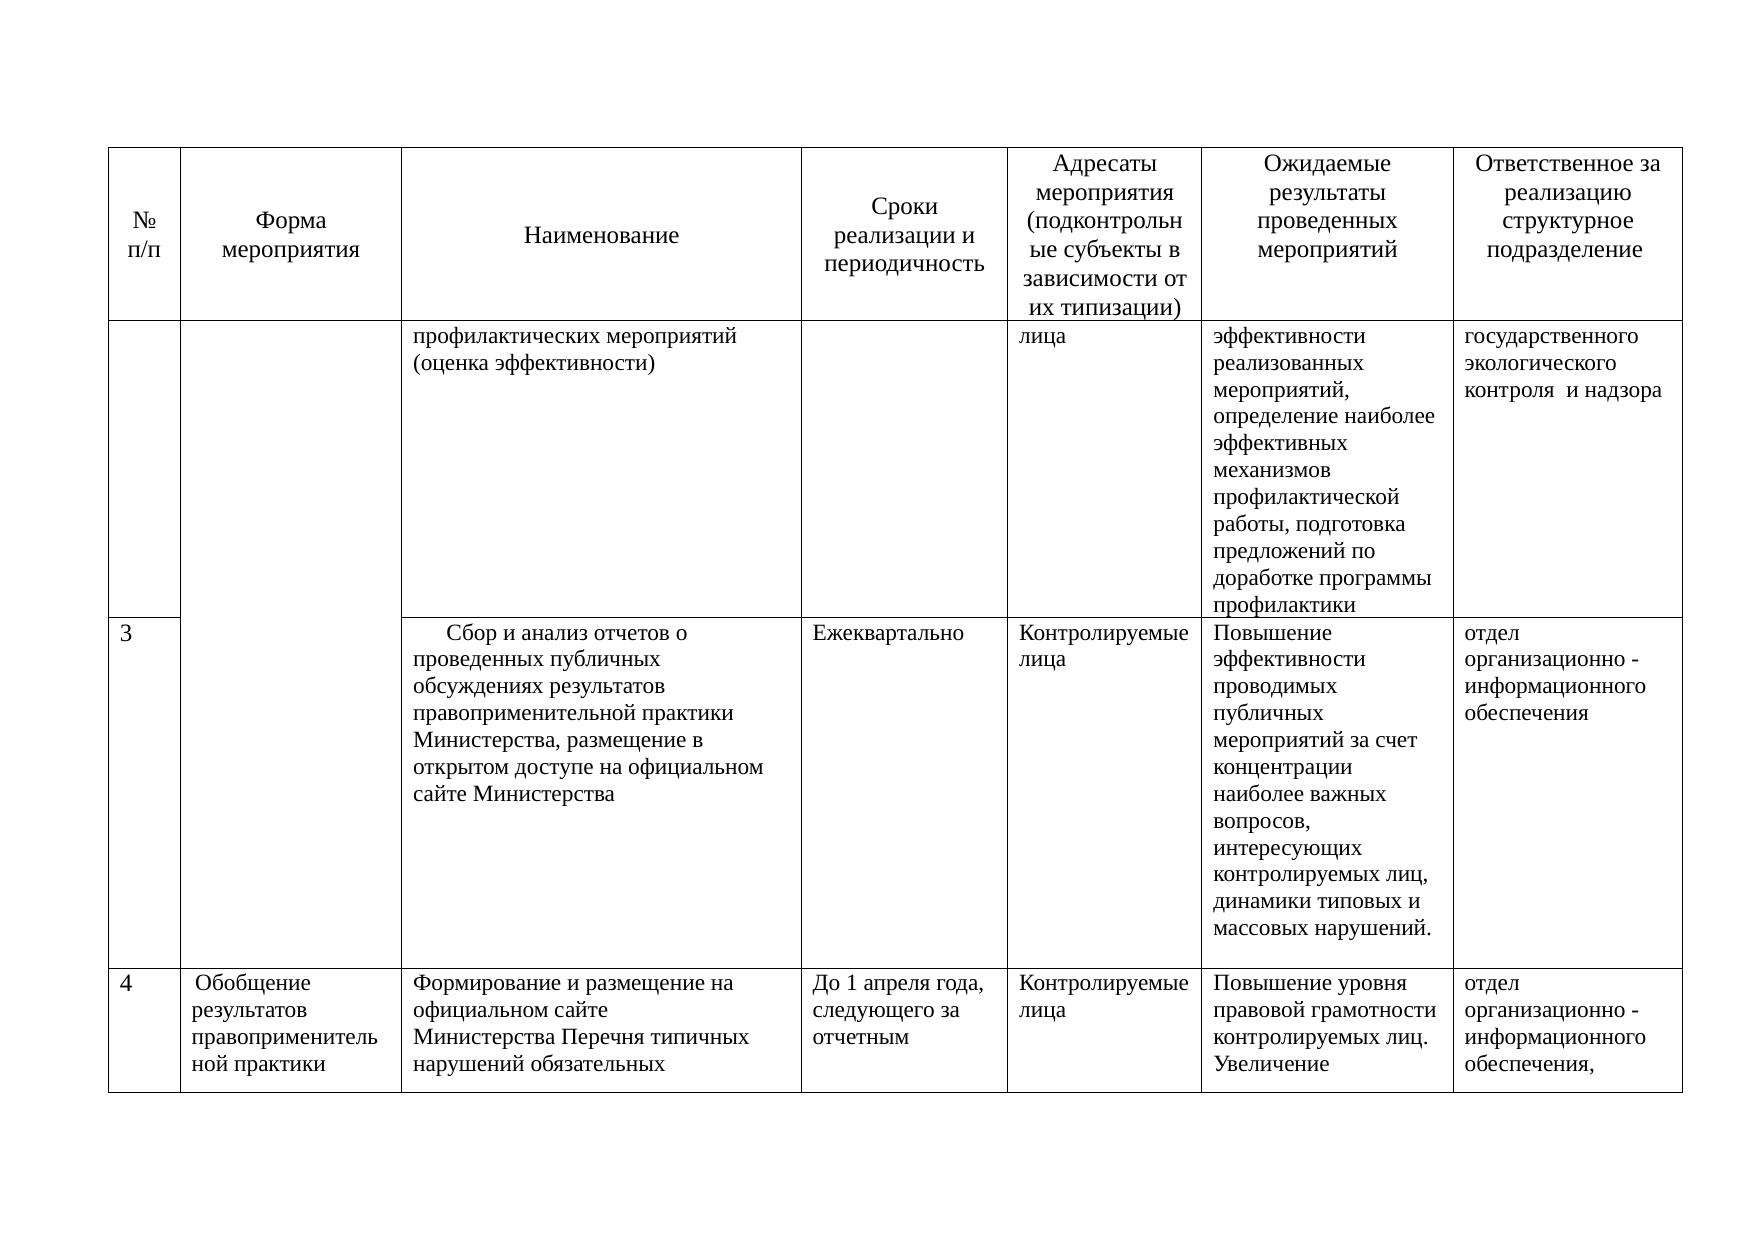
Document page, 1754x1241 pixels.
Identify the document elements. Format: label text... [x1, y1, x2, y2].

table_cell [109, 321, 180, 617]
table_header Сроки реализации и периодичность [802, 148, 1007, 320]
table_header № п/п [109, 148, 180, 320]
table_header Ожидаемые результаты проведенных мероприятий [1202, 148, 1453, 320]
table_cell 3 [109, 618, 180, 967]
table_header Ответственное за реализацию структурное подразделение [1454, 148, 1682, 320]
table_header Наименование [402, 148, 801, 320]
table_cell [802, 321, 1007, 617]
table_cell отдел организационно - информационного обеспечения [1454, 618, 1682, 967]
table_cell Повышение уровня правовой грамотности контролируемых лиц. Увеличение [1202, 969, 1453, 1092]
table_cell лица [1008, 321, 1201, 617]
table_cell Повышение эффективности проводимых публичных мероприятий за счет концентрации наиболее важных вопросов, интересующих контролируемых лиц, динамики типовых и массовых нарушений. [1202, 618, 1453, 967]
table_cell Контролируемые лица [1008, 969, 1201, 1092]
table_cell 4 [109, 969, 180, 1092]
table_cell эффективности реализованных мероприятий, определение наиболее эффективных механизмов профилактической работы, подготовка предложений по доработке программы профилактики [1202, 321, 1453, 617]
table_header Форма мероприятия [181, 148, 401, 320]
table_cell отдел организационно - информационного обеспечения, [1454, 969, 1682, 1092]
table_cell профилактических мероприятий (оценка эффективности) [402, 321, 801, 617]
table_cell государственного экологического контроля и надзора [1454, 321, 1682, 617]
table_cell Формирование и размещение на официальном сайте Министерства Перечня типичных нарушений обязательных [402, 969, 801, 1092]
table_cell Сбор и анализ отчетов о проведенных публичных обсуждениях результатов правоприменительной практики Министерства, размещение в открытом доступе на официальном сайте Министерства [402, 618, 801, 967]
table_cell Контролируемые лица [1008, 618, 1201, 967]
table_cell Ежеквартально [802, 618, 1007, 967]
table_cell До 1 апреля года, следующего за отчетным [802, 969, 1007, 1092]
table_cell Обобщение результатов правоприменительной практики [181, 969, 401, 1092]
table_header Адресаты мероприятия (подконтрольные субъекты в зависимости от их типизации) [1008, 148, 1201, 320]
table_cell [181, 321, 401, 967]
